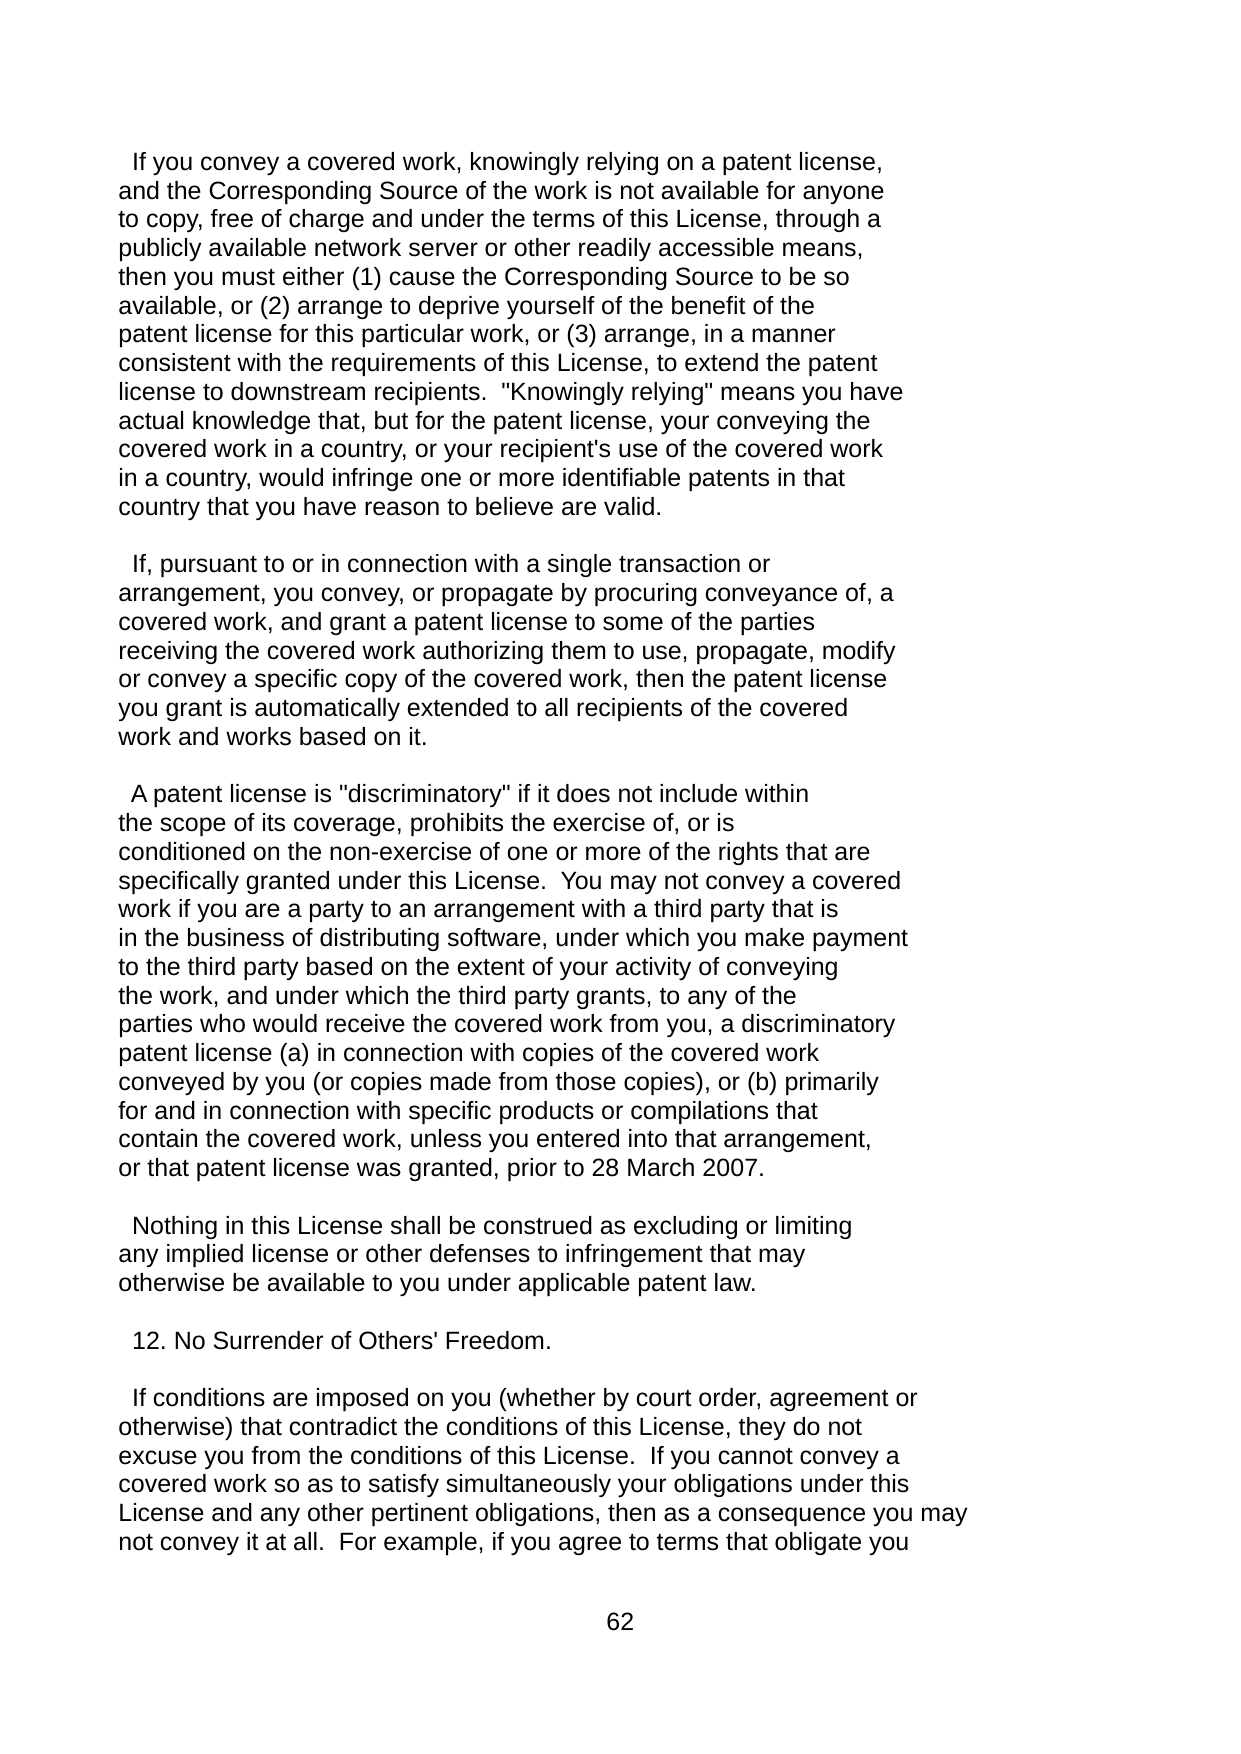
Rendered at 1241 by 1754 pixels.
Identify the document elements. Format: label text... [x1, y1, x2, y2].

text you grant is automatically extended to all recipients of the covered [118, 693, 1122, 722]
text excuse you from the conditions of this License. If you cannot convey a [118, 1441, 1122, 1469]
text the scope of its coverage, prohibits the exercise of, or is [118, 808, 1122, 837]
text otherwise) that contradict the conditions of this License, they do not [118, 1412, 1122, 1441]
text to the third party based on the extent of your activity of conveying [118, 952, 1122, 981]
text covered work, and grant a patent license to some of the parties [118, 607, 1122, 636]
text covered work so as to satisfy simultaneously your obligations under this [118, 1469, 1122, 1498]
text work and works based on it. [118, 722, 1122, 751]
text A patent license is "discriminatory" if it does not include within [118, 779, 1122, 808]
text in a country, would infringe one or more identifiable patents in that [118, 463, 1122, 492]
text consistent with the requirements of this License, to extend the patent [118, 348, 1122, 377]
text available, or (2) arrange to deprive yourself of the benefit of the [118, 291, 1122, 319]
text any implied license or other defenses to infringement that may [118, 1239, 1122, 1268]
text or that patent license was granted, prior to 28 March 2007. [118, 1153, 1122, 1182]
text contain the covered work, unless you entered into that arrangement, [118, 1124, 1122, 1153]
text not convey it at all. For example, if you agree to terms that obligate you [118, 1527, 1122, 1556]
text patent license (a) in connection with copies of the covered work [118, 1038, 1122, 1067]
text conveyed by you (or copies made from those copies), or (b) primarily [118, 1067, 1122, 1096]
text the work, and under which the third party grants, to any of the [118, 981, 1122, 1009]
text arrangement, you convey, or propagate by procuring conveyance of, a [118, 578, 1122, 607]
text patent license for this particular work, or (3) arrange, in a manner [118, 319, 1122, 348]
text parties who would receive the covered work from you, a discriminatory [118, 1009, 1122, 1038]
text license to downstream recipients. "Knowingly relying" means you have [118, 377, 1122, 406]
text work if you are a party to an arrangement with a third party that is [118, 894, 1122, 923]
text then you must either (1) cause the Corresponding Source to be so [118, 262, 1122, 291]
text If conditions are imposed on you (whether by court order, agreement or [118, 1383, 1122, 1412]
text in the business of distributing software, under which you make payment [118, 923, 1122, 952]
text country that you have reason to believe are valid. [118, 492, 1122, 521]
text publicly available network server or other readily accessible means, [118, 233, 1122, 262]
text covered work in a country, or your recipient's use of the covered work [118, 434, 1122, 463]
text receiving the covered work authorizing them to use, propagate, modify [118, 636, 1122, 664]
text If, pursuant to or in connection with a single transaction or [118, 549, 1122, 578]
text specifically granted under this License. You may not convey a covered [118, 866, 1122, 894]
text and the Corresponding Source of the work is not available for anyone [118, 176, 1122, 204]
text If you convey a covered work, knowingly relying on a patent license, [118, 147, 1122, 176]
text otherwise be available to you under applicable patent law. [118, 1268, 1122, 1297]
text or convey a specific copy of the covered work, then the patent license [118, 664, 1122, 693]
text License and any other pertinent obligations, then as a consequence you may [118, 1498, 1122, 1527]
text conditioned on the non-exercise of one or more of the rights that are [118, 837, 1122, 866]
text 12. No Surrender of Others' Freedom. [118, 1326, 1122, 1354]
text Nothing in this License shall be construed as excluding or limiting [118, 1211, 1122, 1239]
text for and in connection with specific products or compilations that [118, 1096, 1122, 1124]
text actual knowledge that, but for the patent license, your conveying the [118, 406, 1122, 434]
text to copy, free of charge and under the terms of this License, through a [118, 204, 1122, 233]
